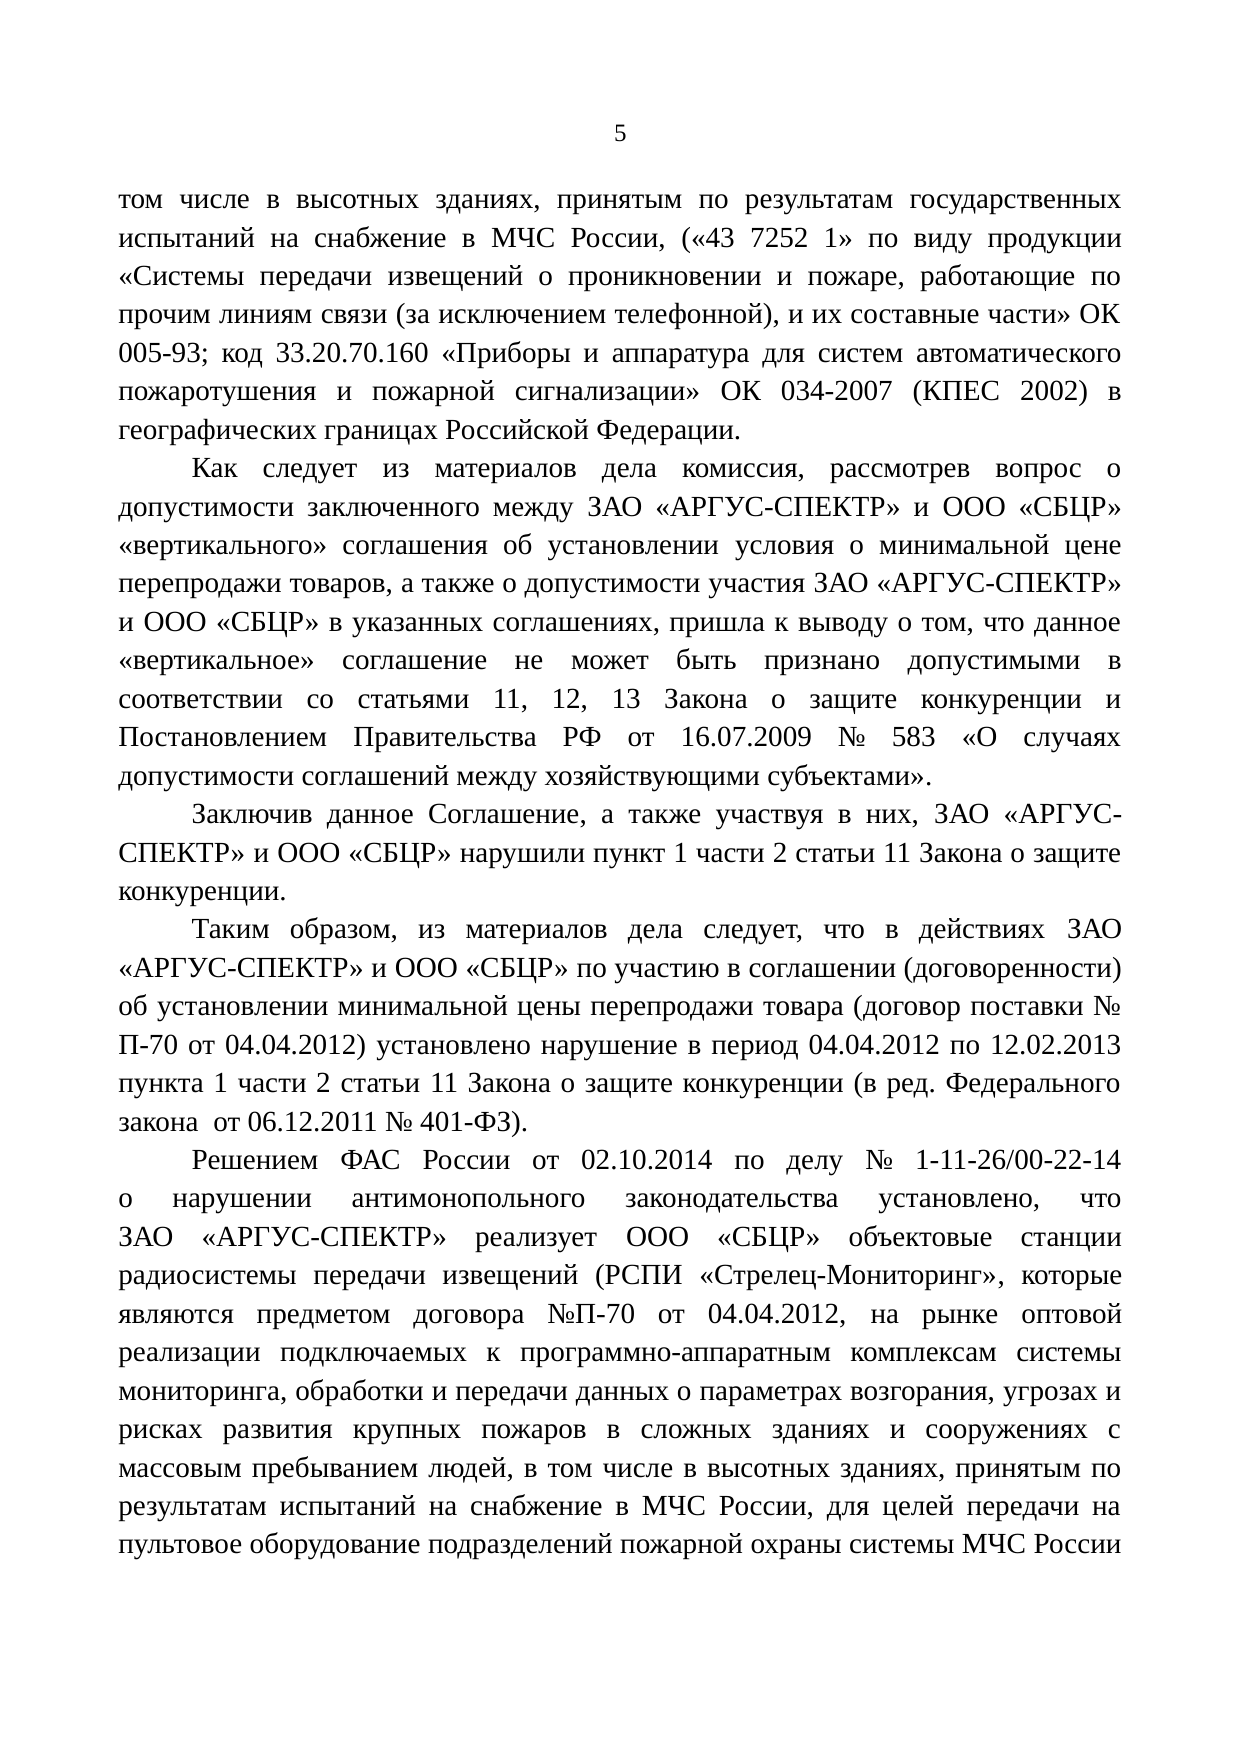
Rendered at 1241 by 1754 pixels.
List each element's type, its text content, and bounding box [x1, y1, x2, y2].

text Заключив данное Соглашение, а также участвуя в них, ЗАО «АРГУС-СПЕКТР» и ООО «СБЦР» нарушили пункт 1 части 2 статьи 11 Закона о защите конкуренции. [118, 791, 1122, 907]
text Решением ФАС России от 02.10.2014 по делу № 1-11-26/00-22-14 о нарушении антимонопольного законодательства установлено, что ЗАО «АРГУС-СПЕКТР» реализует ООО «СБЦР» объектовые станции радиосистемы передачи извещений (РСПИ «Стрелец-Мониторинг», которые являются предметом договора №П-70 от 04.04.2012, на рынке оптовой реализации подключаемых к программно-аппаратным комплексам системы мониторинга, обработки и передачи данных о параметрах возгорания, угрозах и рисках развития крупных пожаров в сложных зданиях и сооружениях с массовым пребыванием людей, в том числе в высотных зданиях, принятым по результатам испытаний на снабжение в МЧС России, для целей передачи на пультовое оборудование подразделений пожарной охраны системы МЧС России [118, 1137, 1122, 1560]
text Как следует из материалов дела комиссия, рассмотрев вопрос о допустимости заключенного между ЗАО «АРГУС-СПЕКТР» и ООО «СБЦР» «вертикального» соглашения об установлении условия о минимальной цене перепродажи товаров, а также о допустимости участия ЗАО «АРГУС-СПЕКТР» и ООО «СБЦР» в указанных соглашениях, пришла к выводу о том, что данное «вертикальное» соглашение не может быть признано допустимыми в соответствии со статьями 11, 12, 13 Закона о защите конкуренции и Постановлением Правительства РФ от 16.07.2009 № 583 «О случаях допустимости соглашений между хозяйствующими субъектами». [118, 445, 1122, 791]
list том числе в высотных зданиях, принятым по результатам государственных испытаний на снабжение в МЧС России, («43 7252 1» по виду продукции «Системы передачи извещений о проникновении и пожаре, работающие по прочим линиям связи (за исключением телефонной), и их составные части» ОК 005-93; код 33.20.70.160 «Приборы и аппаратура для систем автоматического пожаротушения и пожарной сигнализации» ОК 034-2007 (КПЕС 2002) в географических границах Российской Федерации. [118, 176, 1122, 445]
text Таким образом, из материалов дела следует, что в действиях ЗАО «АРГУС-СПЕКТР» и ООО «СБЦР» по участию в соглашении (договоренности) об установлении минимальной цены перепродажи товара (договор поставки № П-70 от 04.04.2012) установлено нарушение в период 04.04.2012 по 12.02.2013 пункта 1 части 2 статьи 11 Закона о защите конкуренции (в ред. Федерального закона от 06.12.2011 № 401-ФЗ). [118, 907, 1122, 1137]
